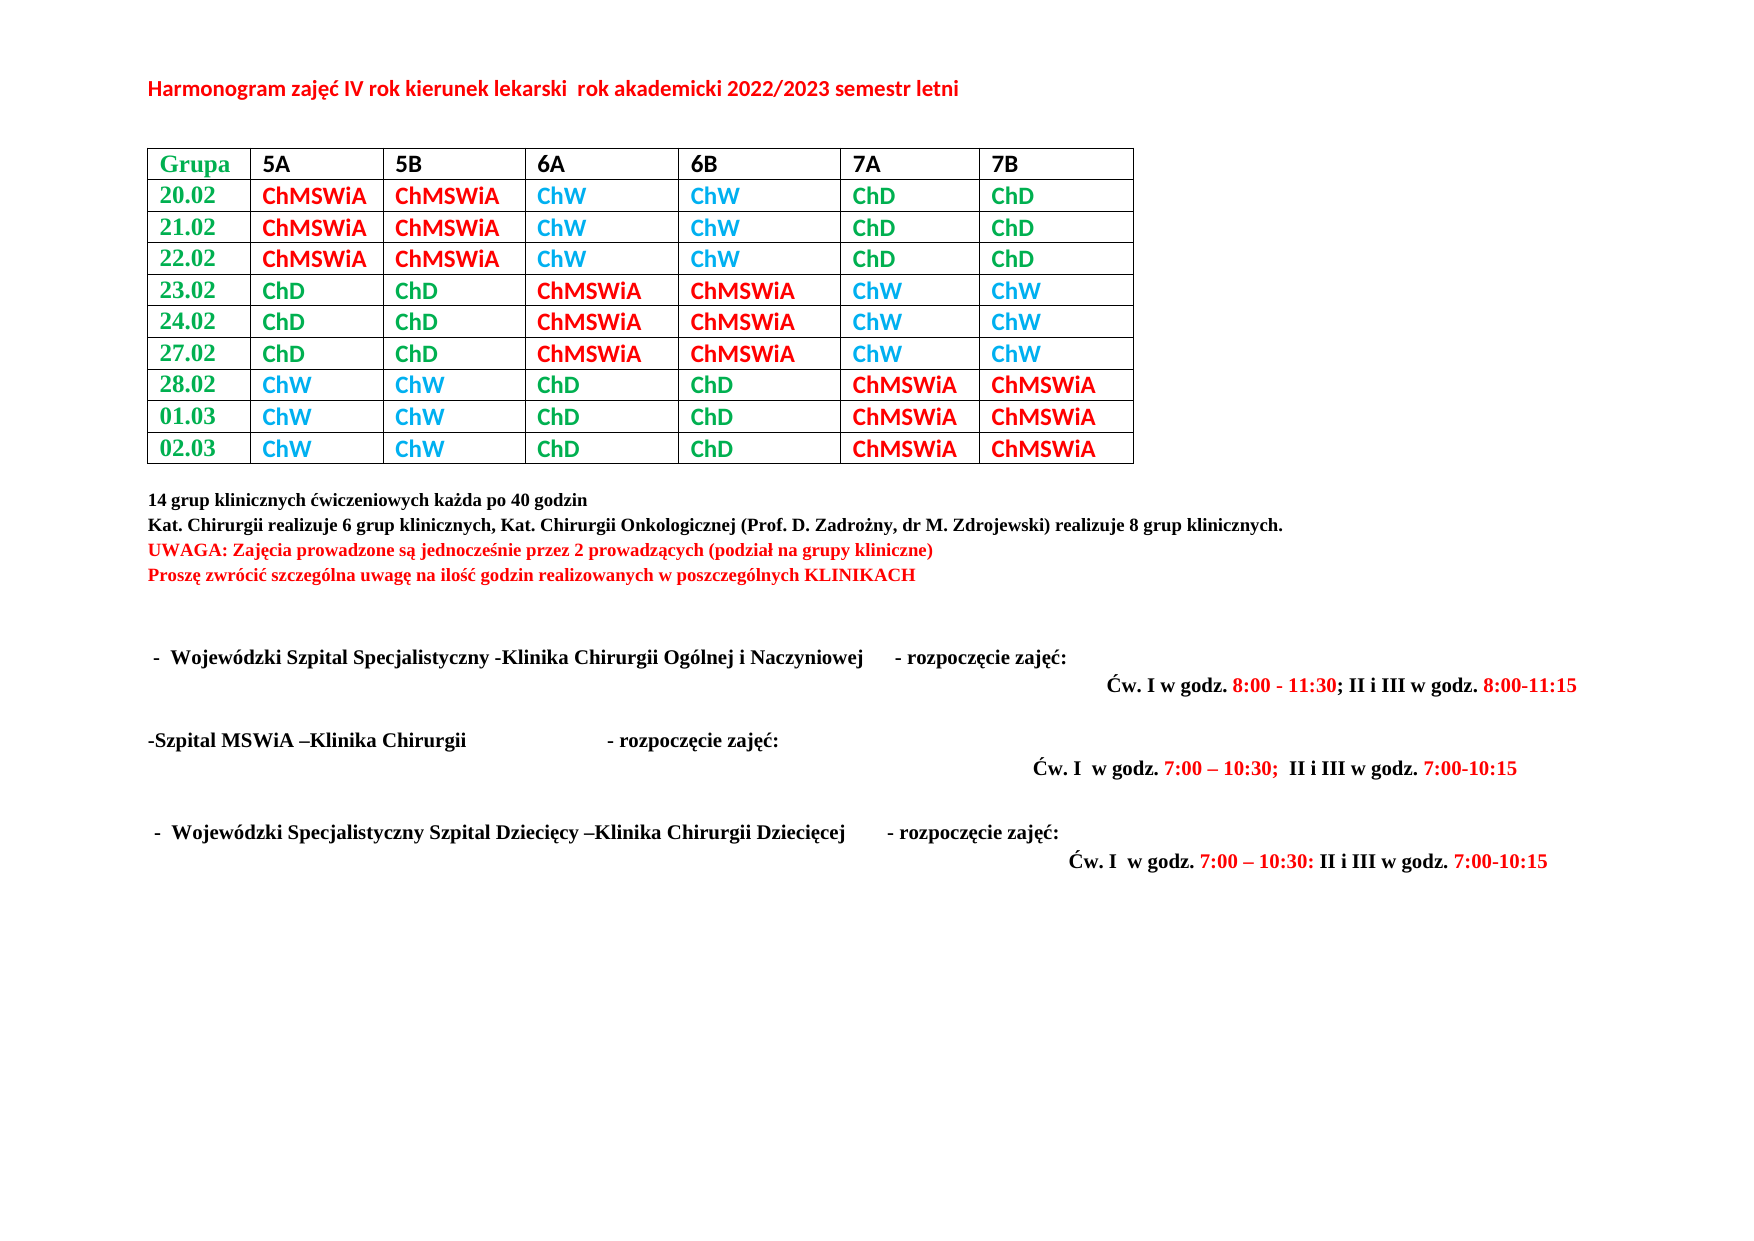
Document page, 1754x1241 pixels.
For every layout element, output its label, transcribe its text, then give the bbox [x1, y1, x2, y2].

text Ćw. I w godz. 8:00 - 11:30; II i III w godz. 8:00-11:15 [1106, 673, 1606, 697]
text Ćw. I w godz. 7:00 – 10:30: II i III w godz. 7:00-10:15 [885, 849, 1606, 873]
table_cell ChW [526, 180, 678, 211]
table_cell ChMSWiA [841, 433, 979, 463]
table_header 7B [980, 149, 1133, 179]
table_cell ChW [384, 370, 525, 400]
table_cell ChMSWiA [526, 275, 678, 305]
table_cell ChMSWiA [679, 338, 840, 368]
table_cell ChD [841, 212, 979, 242]
table_cell ChMSWiA [980, 401, 1133, 432]
table_cell ChD [980, 243, 1133, 274]
table_cell 27.02 [148, 338, 250, 368]
table_cell ChD [251, 306, 383, 337]
table_cell ChW [384, 401, 525, 432]
table_cell ChW [526, 243, 678, 274]
text 14 grup klinicznych ćwiczeniowych każda po 40 godzin [148, 489, 1606, 511]
table_cell 01.03 [148, 401, 250, 432]
table_cell ChD [251, 338, 383, 368]
table_cell ChMSWiA [841, 370, 979, 400]
table_cell ChMSWiA [251, 180, 383, 211]
text - Wojewódzki Szpital Specjalistyczny -Klinika Chirurgii Ogólnej i Naczyniowej - rozpoczęcie zajęć: [148, 645, 1606, 669]
table_cell ChMSWiA [679, 275, 840, 305]
table_cell ChMSWiA [526, 306, 678, 337]
table_header 6B [679, 149, 840, 179]
text Ćw. I w godz. 7:00 – 10:30; II i III w godz. 7:00-10:15 [959, 756, 1606, 780]
table_cell ChW [679, 180, 840, 211]
table_cell ChD [980, 180, 1133, 211]
table_cell ChMSWiA [251, 212, 383, 242]
table_cell ChW [980, 275, 1133, 305]
table_cell ChMSWiA [679, 306, 840, 337]
table_cell ChD [251, 275, 383, 305]
table_cell ChW [679, 243, 840, 274]
table_cell ChMSWiA [980, 370, 1133, 400]
table_cell 24.02 [148, 306, 250, 337]
text Kat. Chirurgii realizuje 6 grup klinicznych, Kat. Chirurgii Onkologicznej (Prof. D. Zadrożny, dr M. Zdrojewski) realizuje 8 grup klinicznych. [148, 514, 1606, 535]
table_cell ChW [251, 401, 383, 432]
table_cell ChD [679, 370, 840, 400]
table_cell ChW [251, 433, 383, 463]
table_cell ChW [980, 306, 1133, 337]
text Proszę zwrócić szczególna uwagę na ilość godzin realizowanych w poszczególnych KLINIKACH [148, 563, 1606, 585]
table_cell ChW [384, 433, 525, 463]
table_cell ChW [841, 275, 979, 305]
table_cell ChW [841, 306, 979, 337]
table_cell ChMSWiA [384, 212, 525, 242]
text UWAGA: Zajęcia prowadzone są jednocześnie przez 2 prowadzących (podział na grupy kliniczne) [148, 539, 1606, 560]
table_cell ChW [251, 370, 383, 400]
table_cell ChMSWiA [841, 401, 979, 432]
table_cell ChD [679, 433, 840, 463]
table_cell ChD [384, 338, 525, 368]
table_cell ChD [526, 433, 678, 463]
table_cell 28.02 [148, 370, 250, 400]
table_header Grupa [148, 149, 250, 179]
table_cell 21.02 [148, 212, 250, 242]
table_cell ChW [841, 338, 979, 368]
text -Szpital MSWiA –Klinika Chirurgii - rozpoczęcie zajęć: [148, 728, 1606, 752]
table_cell ChD [384, 306, 525, 337]
table_cell ChMSWiA [251, 243, 383, 274]
table_cell 02.03 [148, 433, 250, 463]
table_cell ChW [679, 212, 840, 242]
table_header 5A [251, 149, 383, 179]
table_cell ChW [526, 212, 678, 242]
table_cell ChD [841, 243, 979, 274]
table_header 7A [841, 149, 979, 179]
table_cell ChMSWiA [980, 433, 1133, 463]
table_cell ChD [526, 401, 678, 432]
text - Wojewódzki Specjalistyczny Szpital Dziecięcy –Klinika Chirurgii Dziecięcej - rozpoczęcie zajęć: [148, 816, 1606, 845]
table_cell ChD [980, 212, 1133, 242]
table_cell ChMSWiA [384, 243, 525, 274]
table_cell ChD [841, 180, 979, 211]
table_cell ChW [980, 338, 1133, 368]
table_cell ChD [679, 401, 840, 432]
table_cell ChD [526, 370, 678, 400]
table_cell ChMSWiA [526, 338, 678, 368]
table_cell ChD [384, 275, 525, 305]
table_header 5B [384, 149, 525, 179]
table_cell 20.02 [148, 180, 250, 211]
table_header 6A [526, 149, 678, 179]
table_cell ChMSWiA [384, 180, 525, 211]
table_cell 23.02 [148, 275, 250, 305]
table_cell 22.02 [148, 243, 250, 274]
